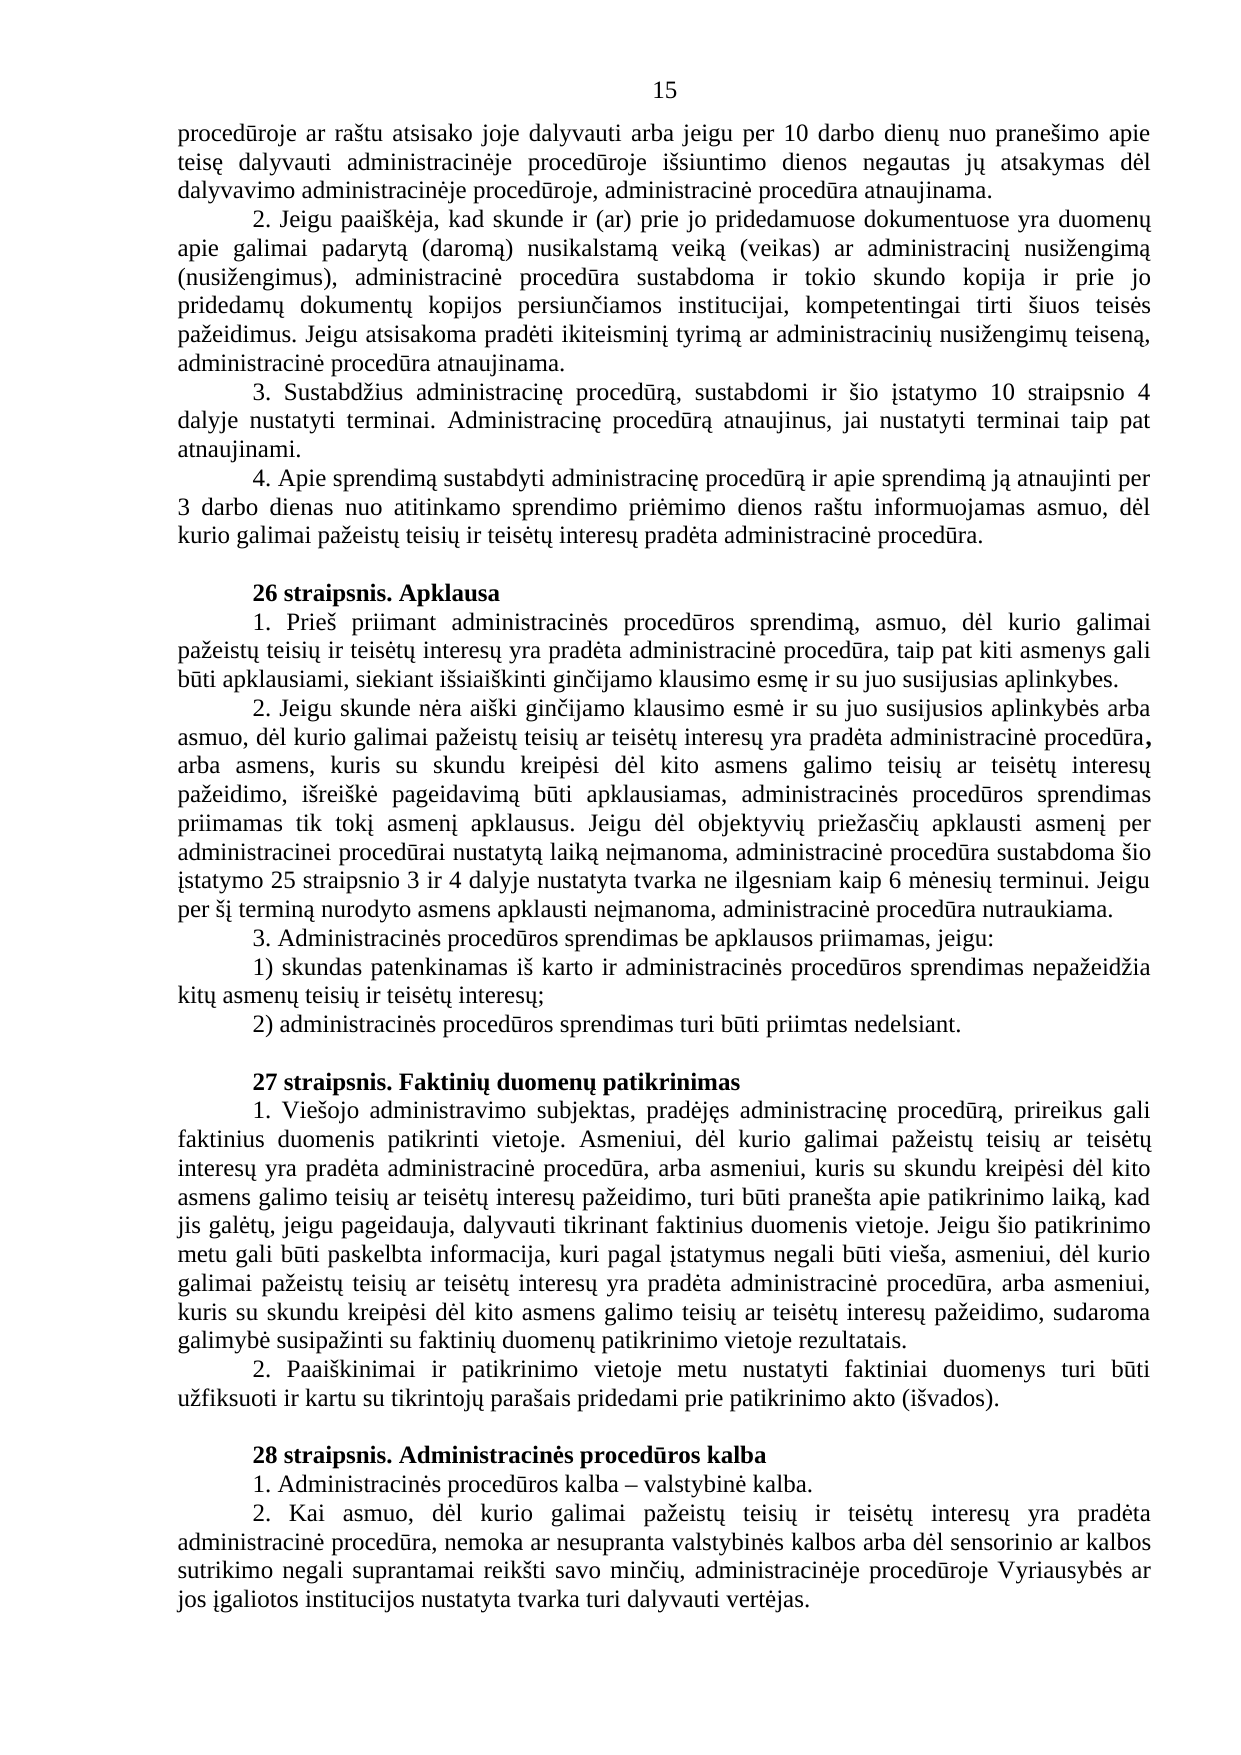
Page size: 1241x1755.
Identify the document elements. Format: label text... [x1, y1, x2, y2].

text 1. Viešojo administravimo subjektas, pradėjęs administracinę procedūrą, prireikus gali faktinius duomenis patikrinti vietoje. Asmeniui, dėl kurio galimai pažeistų teisių ar teisėtų interesų yra pradėta administracinė procedūra, arba asmeniui, kuris su skundu kreipėsi dėl kito asmens galimo teisių ar teisėtų interesų pažeidimo, turi būti pranešta apie patikrinimo laiką, kad jis galėtų, jeigu pageidauja, dalyvauti tikrinant faktinius duomenis vietoje. Jeigu šio patikrinimo metu gali būti paskelbta informacija, kuri pagal įstatymus negali būti vieša, asmeniui, dėl kurio galimai pažeistų teisių ar teisėtų interesų yra pradėta administracinė procedūra, arba asmeniui, kuris su skundu kreipėsi dėl kito asmens galimo teisių ar teisėtų interesų pažeidimo, sudaroma galimybė susipažinti su faktinių duomenų patikrinimo vietoje rezultatais. [177, 1096, 1152, 1354]
text procedūroje ar raštu atsisako joje dalyvauti arba jeigu per 10 darbo dienų nuo pranešimo apie teisę dalyvauti administracinėje procedūroje išsiuntimo dienos negautas jų atsakymas dėl dalyvavimo administracinėje procedūroje, administracinė procedūra atnaujinama. [177, 118, 1152, 204]
text 3. Sustabdžius administracinę procedūrą, sustabdomi ir šio įstatymo 10 straipsnio 4 dalyje nustatyti terminai. Administracinę procedūrą atnaujinus, jai nustatyti terminai taip pat atnaujinami. [177, 377, 1152, 463]
text 1) skundas patenkinamas iš karto ir administracinės procedūros sprendimas nepažeidžia kitų asmenų teisių ir teisėtų interesų; [177, 952, 1152, 1009]
text 26 straipsnis. Apklausa [177, 578, 1152, 607]
text 2) administracinės procedūros sprendimas turi būti priimtas nedelsiant. [177, 1009, 1152, 1038]
text 28 straipsnis. Administracinės procedūros kalba [177, 1441, 1152, 1469]
text 27 straipsnis. Faktinių duomenų patikrinimas [177, 1067, 1152, 1096]
text 1. Prieš priimant administracinės procedūros sprendimą, asmuo, dėl kurio galimai pažeistų teisių ir teisėtų interesų yra pradėta administracinė procedūra, taip pat kiti asmenys gali būti apklausiami, siekiant išsiaiškinti ginčijamo klausimo esmę ir su juo susijusias aplinkybes. [177, 607, 1152, 693]
text 2. Jeigu skunde nėra aiški ginčijamo klausimo esmė ir su juo susijusios aplinkybės arba asmuo, dėl kurio galimai pažeistų teisių ar teisėtų interesų yra pradėta administracinė procedūra, arba asmens, kuris su skundu kreipėsi dėl kito asmens galimo teisių ar teisėtų interesų pažeidimo, išreiškė pageidavimą būti apklausiamas, administracinės procedūros sprendimas priimamas tik tokį asmenį apklausus. Jeigu dėl objektyvių priežasčių apklausti asmenį per administracinei procedūrai nustatytą laiką neįmanoma, administracinė procedūra sustabdoma šio įstatymo 25 straipsnio 3 ir 4 dalyje nustatyta tvarka ne ilgesniam kaip 6 mėnesių terminui. Jeigu per šį terminą nurodyto asmens apklausti neįmanoma, administracinė procedūra nutraukiama. [177, 693, 1152, 923]
text 2. Jeigu paaiškėja, kad skunde ir (ar) prie jo pridedamuose dokumentuose yra duomenų apie galimai padarytą (daromą) nusikalstamą veiką (veikas) ar administracinį nusižengimą (nusižengimus), administracinė procedūra sustabdoma ir tokio skundo kopija ir prie jo pridedamų dokumentų kopijos persiunčiamos institucijai, kompetentingai tirti šiuos teisės pažeidimus. Jeigu atsisakoma pradėti ikiteisminį tyrimą ar administracinių nusižengimų teiseną, administracinė procedūra atnaujinama. [177, 204, 1152, 377]
text 4. Apie sprendimą sustabdyti administracinę procedūrą ir apie sprendimą ją atnaujinti per 3 darbo dienas nuo atitinkamo sprendimo priėmimo dienos raštu informuojamas asmuo, dėl kurio galimai pažeistų teisių ir teisėtų interesų pradėta administracinė procedūra. [177, 463, 1152, 549]
text 2. Paaiškinimai ir patikrinimo vietoje metu nustatyti faktiniai duomenys turi būti užfiksuoti ir kartu su tikrintojų parašais pridedami prie patikrinimo akto (išvados). [177, 1354, 1152, 1412]
text 3. Administracinės procedūros sprendimas be apklausos priimamas, jeigu: [177, 923, 1152, 952]
text 2. Kai asmuo, dėl kurio galimai pažeistų teisių ir teisėtų interesų yra pradėta administracinė procedūra, nemoka ar nesupranta valstybinės kalbos arba dėl sensorinio ar kalbos sutrikimo negali suprantamai reikšti savo minčių, administracinėje procedūroje Vyriausybės ar jos įgaliotos institucijos nustatyta tvarka turi dalyvauti vertėjas. [177, 1498, 1152, 1613]
text 1. Administracinės procedūros kalba – valstybinė kalba. [177, 1469, 1152, 1498]
